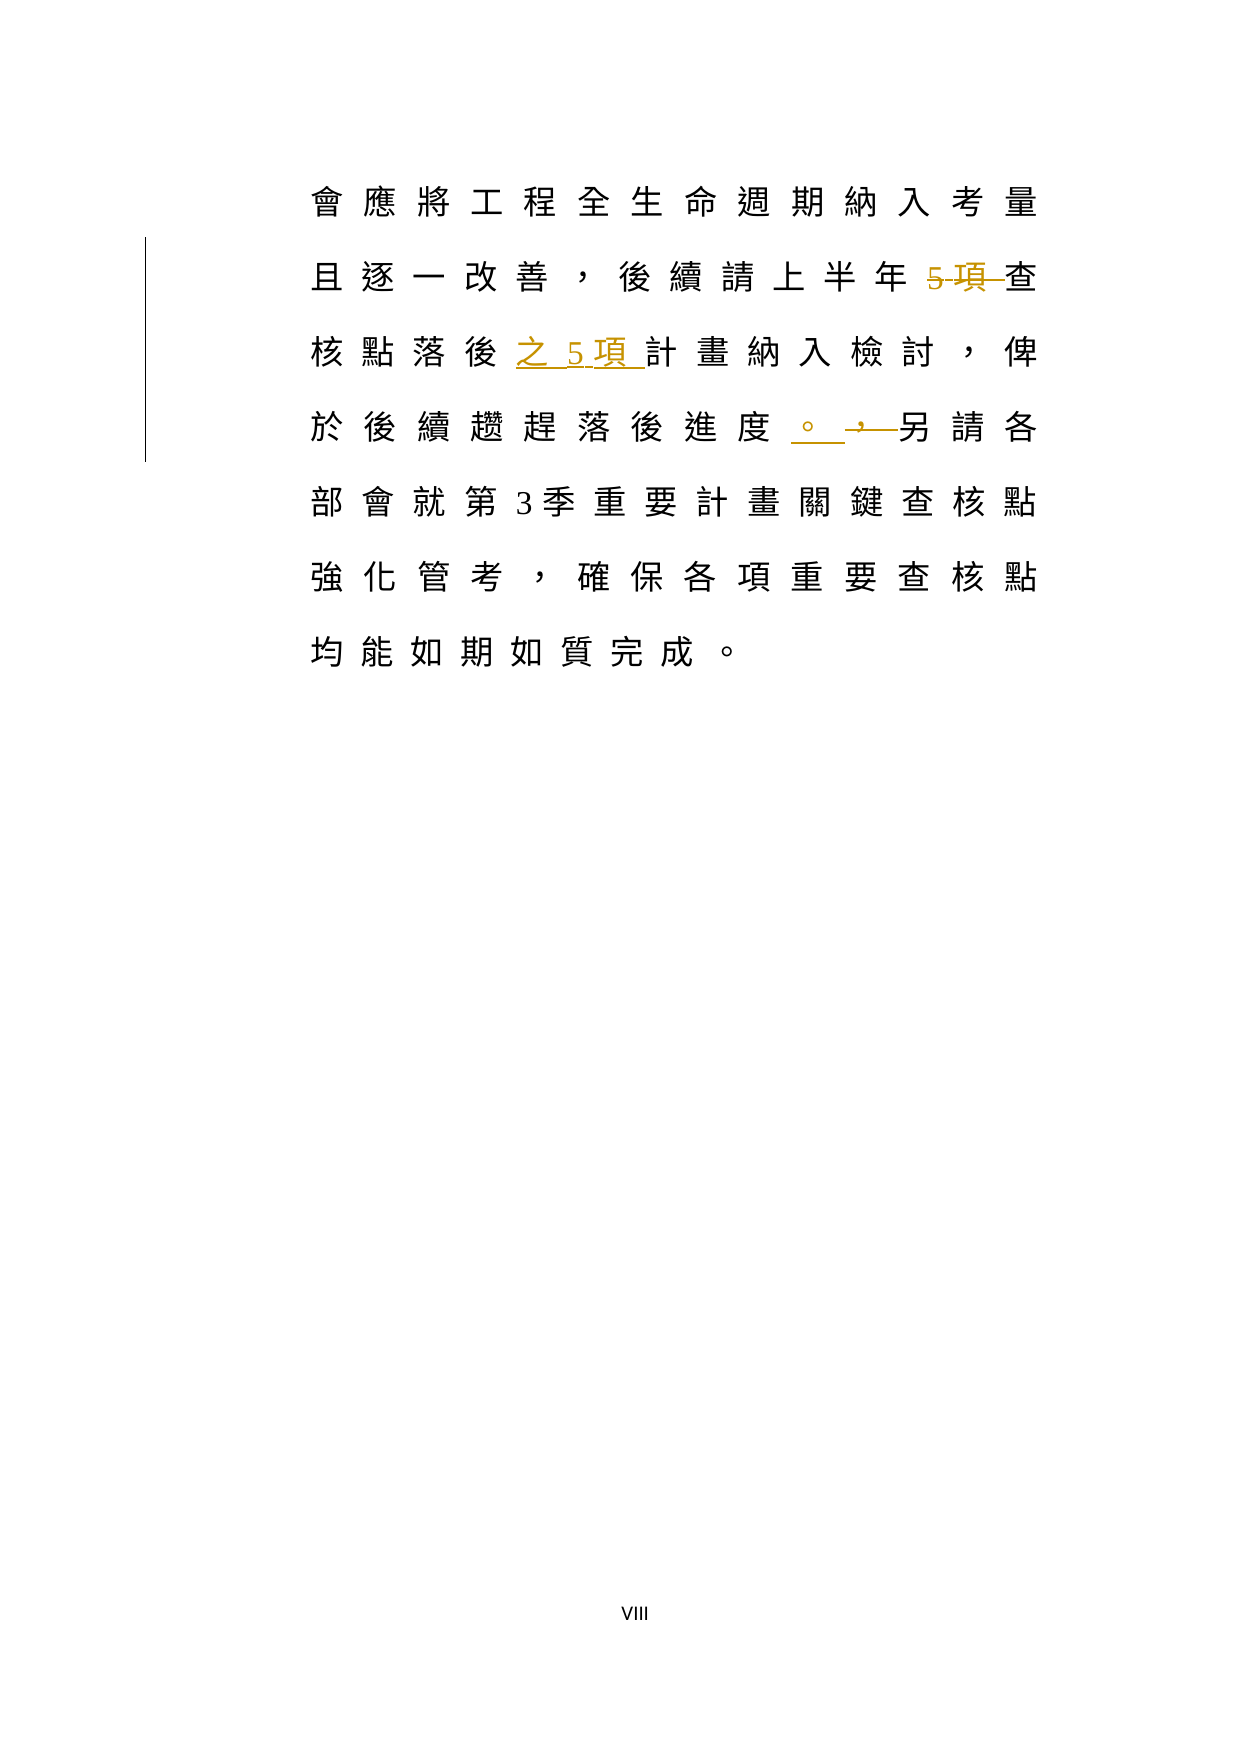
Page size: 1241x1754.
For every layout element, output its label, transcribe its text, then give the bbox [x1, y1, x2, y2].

list 會應將工程全生命週期納入考量且逐一改善，後續請上半年查核點落後之5項計畫納入檢討，俾於後續趱趕落後進度。另請各部會就第3季重要計畫關鍵查核點強化管考，確保各項重要查核點均能如期如質完成。 [189, 162, 1055, 687]
